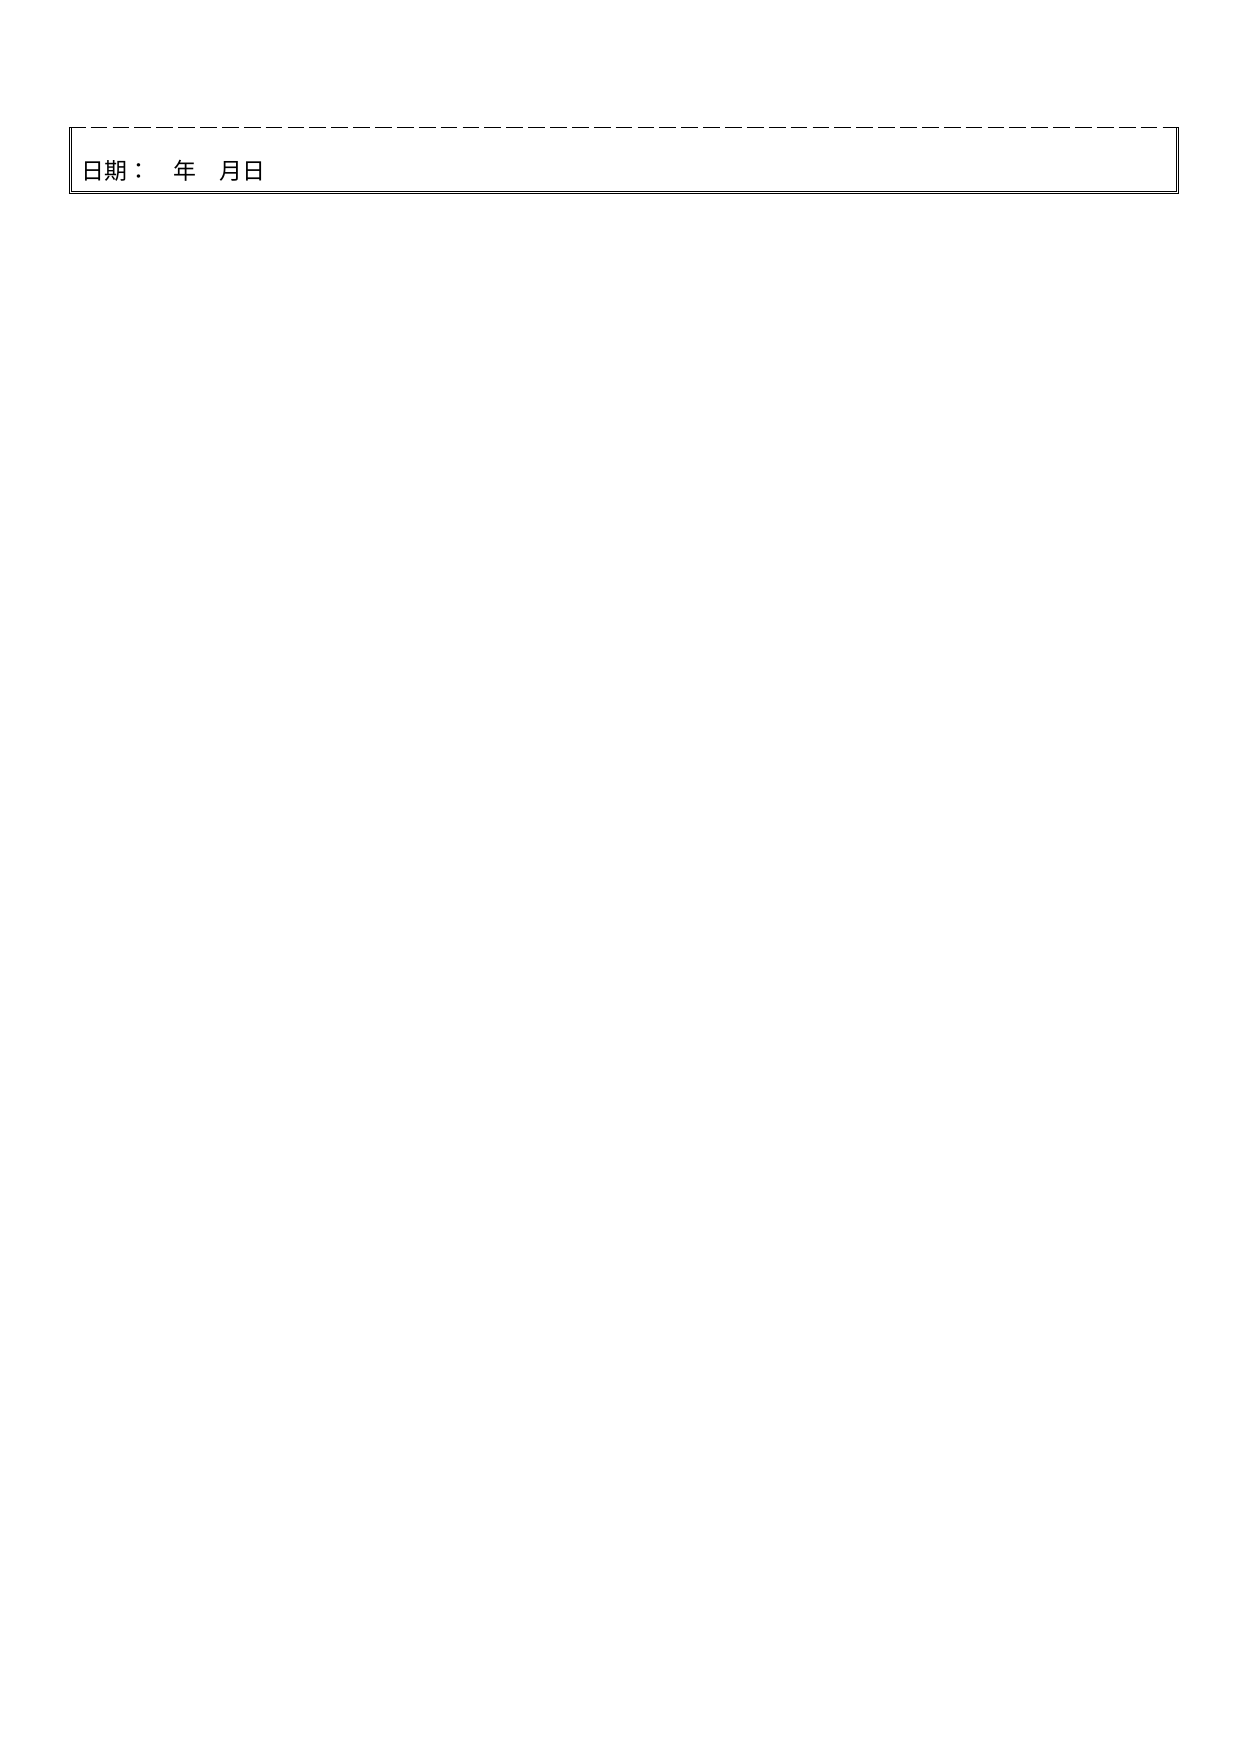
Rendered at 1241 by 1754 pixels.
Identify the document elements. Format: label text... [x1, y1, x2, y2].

table_cell 日期： 年 月日 [72, 127, 1176, 191]
